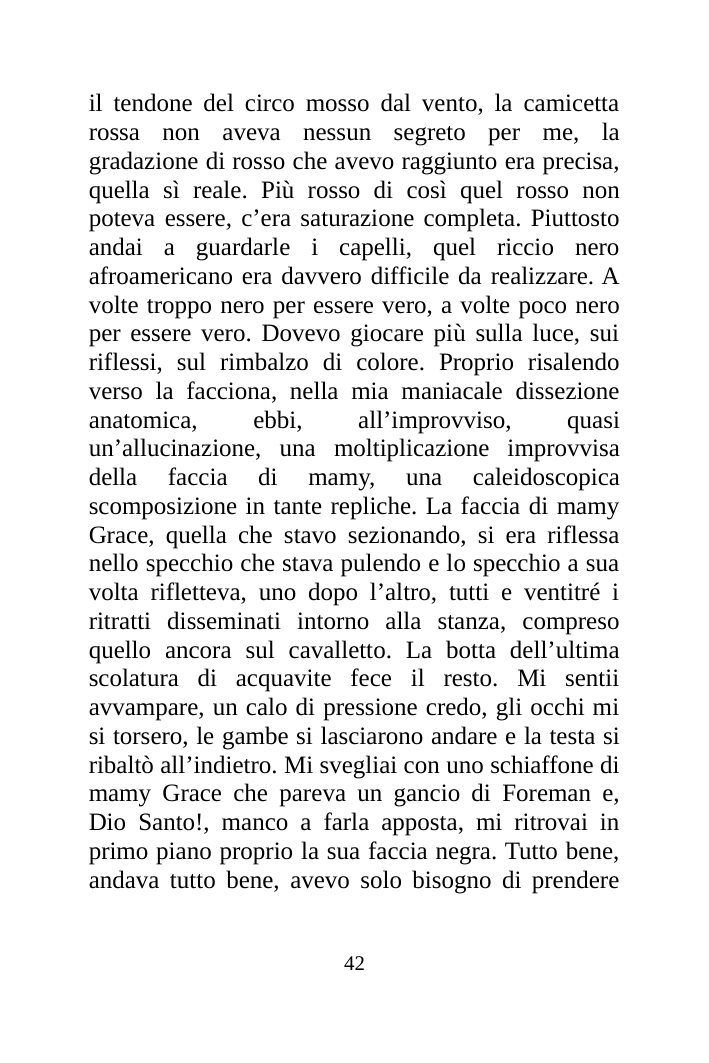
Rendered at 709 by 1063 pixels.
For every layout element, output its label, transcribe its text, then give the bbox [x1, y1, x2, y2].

text il tendone del circo mosso dal vento, la camicetta rossa non aveva nessun segreto per me, la gradazione di rosso che avevo raggiunto era precisa, quella sì reale. Più rosso di così quel rosso non poteva essere, c’era saturazione completa. Piuttosto andai a guardarle i capelli, quel riccio nero afroamericano era davvero difficile da realizzare. A volte troppo nero per essere vero, a volte poco nero per essere vero. Dovevo giocare più sulla luce, sui riflessi, sul rimbalzo di colore. Proprio risalendo verso la facciona, nella mia maniacale dissezione anatomica, ebbi, all’improvviso, quasi un’allucinazione, una moltiplicazione improvvisa della faccia di mamy, una caleidoscopica scomposizione in tante repliche. La faccia di mamy Grace, quella che stavo sezionando, si era riflessa nello specchio che stava pulendo e lo specchio a sua volta rifletteva, uno dopo l’altro, tutti e ventitré i ritratti disseminati intorno alla stanza, compreso quello ancora sul cavalletto. La botta dell’ultima scolatura di acquavite fece il resto. Mi sentii avvampare, un calo di pressione credo, gli occhi mi si torsero, le gambe si lasciarono andare e la testa si ribaltò all’indietro. Mi svegliai con uno schiaffone di mamy Grace che pareva un gancio di Foreman e, Dio Santo!, manco a farla apposta, mi ritrovai in primo piano proprio la sua faccia negra. Tutto bene, andava tutto bene, avevo solo bisogno di prendere [88, 88, 620, 893]
